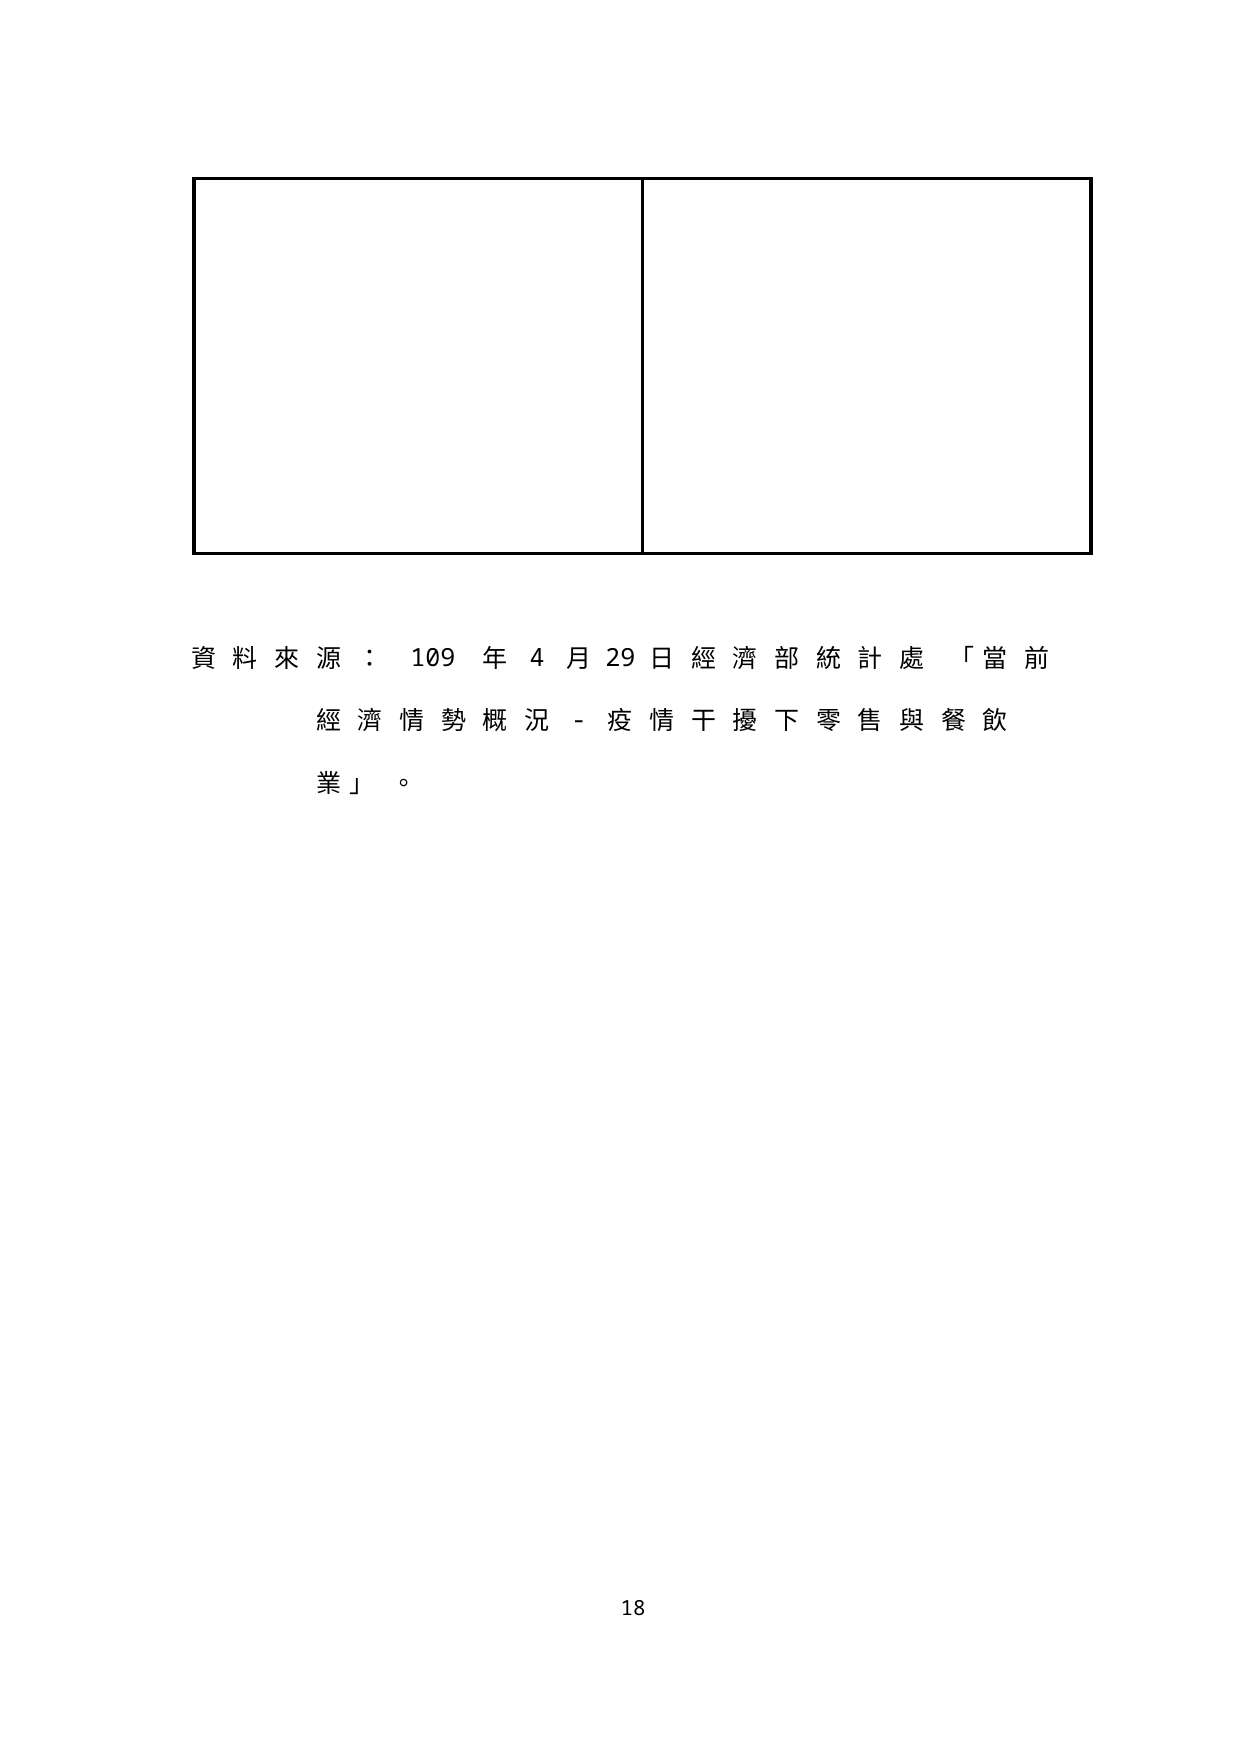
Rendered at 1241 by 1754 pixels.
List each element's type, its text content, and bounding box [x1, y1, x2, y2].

text 資料來源：109年4月29日經濟部統計處「當前經濟情勢概況-疫情干擾下零售與餐飲業」。 [183, 615, 1058, 802]
table_header [196, 180, 641, 552]
table_header [644, 180, 1089, 552]
